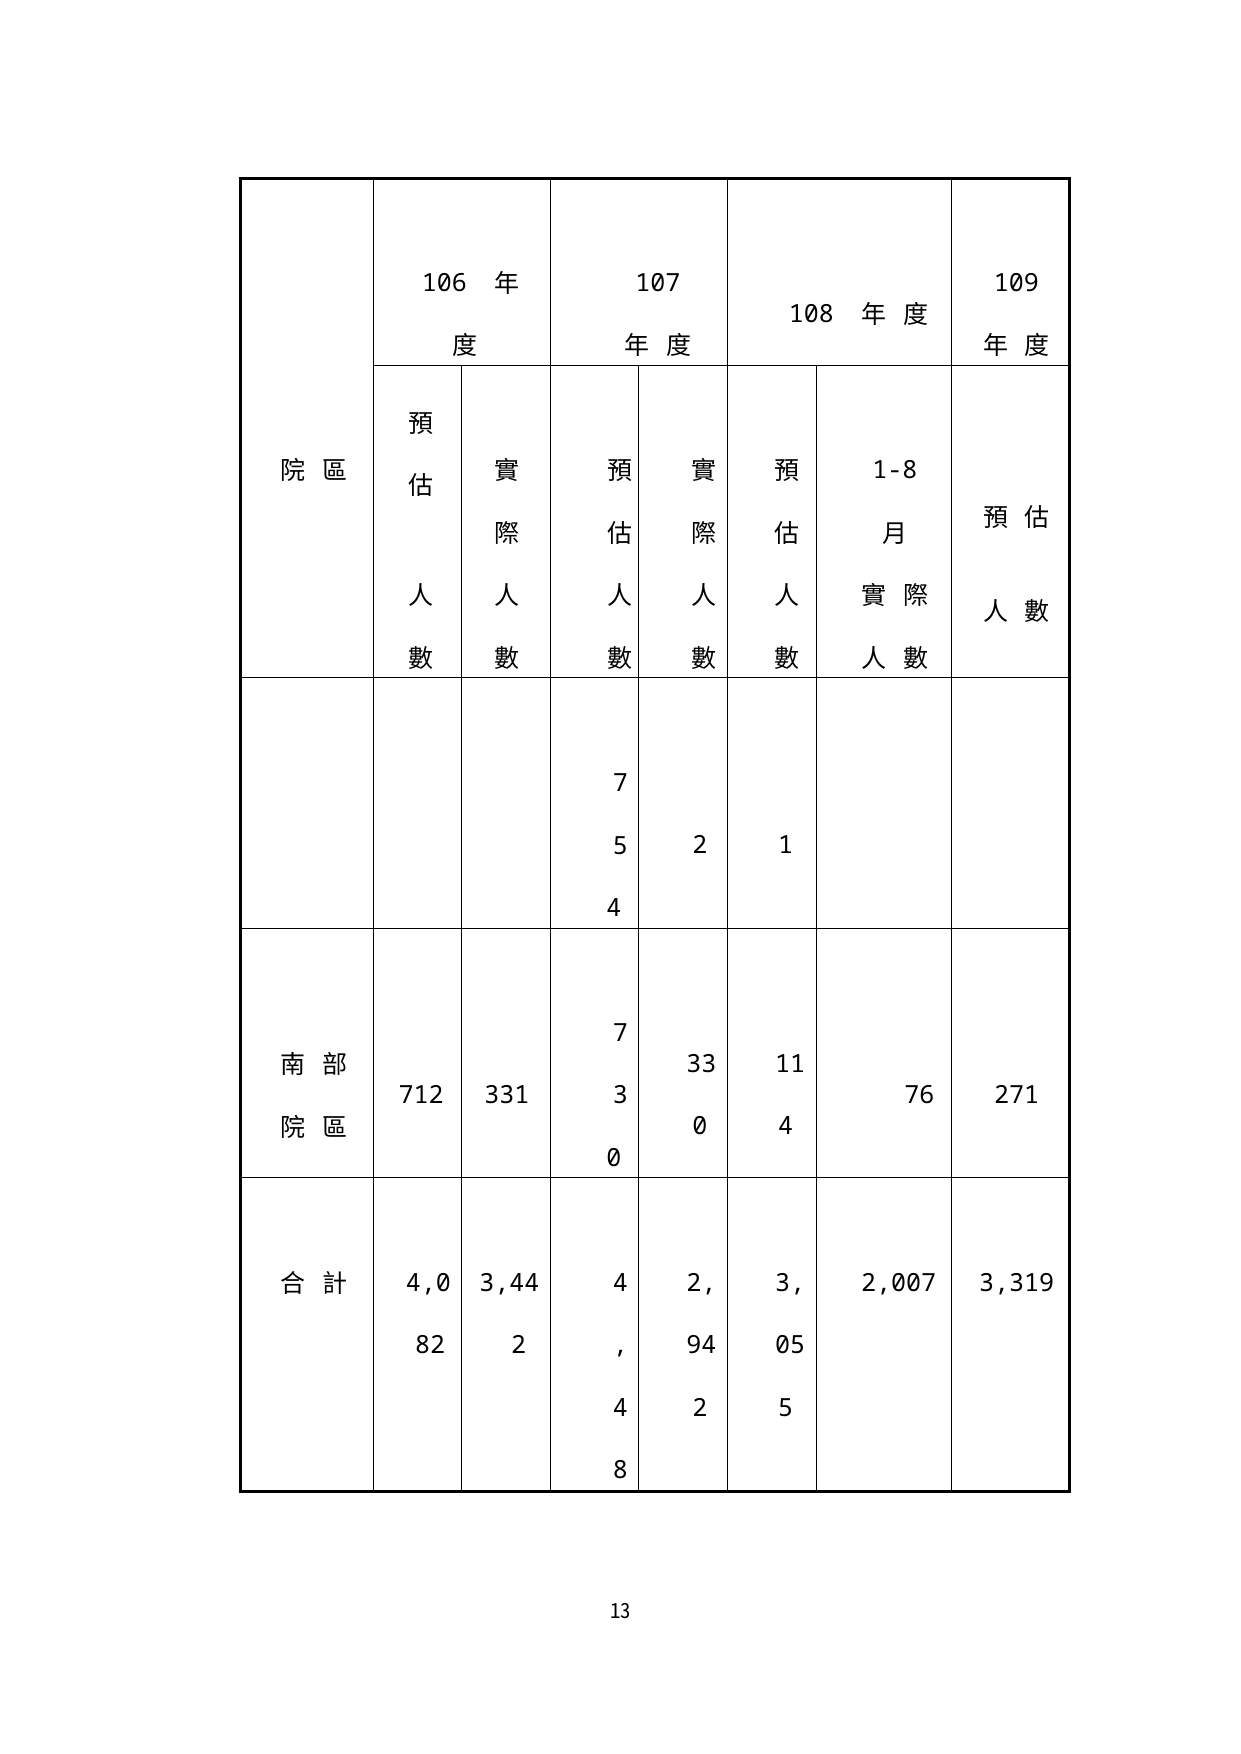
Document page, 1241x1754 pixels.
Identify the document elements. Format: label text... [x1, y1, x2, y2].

table_cell 4,48 [551, 1178, 638, 1490]
table_cell 76 [817, 929, 951, 1177]
table_cell 330 [639, 929, 727, 1177]
table_header 106年度 [374, 180, 550, 365]
table_cell 331 [462, 929, 550, 1177]
table_header 109年度 [952, 180, 1068, 365]
table_header 107年度 [551, 180, 727, 365]
table_cell 2,007 [817, 1178, 951, 1490]
table_cell 4,082 [374, 1178, 461, 1490]
table_cell 712 [374, 929, 461, 1177]
table_header 院區 [242, 180, 373, 677]
table_header 108年度 [728, 180, 951, 365]
table_cell 南部院區 [242, 929, 373, 1177]
table_cell [374, 678, 461, 928]
table_cell 預估 人數 [551, 366, 638, 677]
table_cell 3,319 [952, 1178, 1068, 1490]
table_cell 預估 人數 [374, 366, 461, 677]
table_cell 實際 人數 [639, 366, 727, 677]
table_cell [242, 678, 373, 928]
table_cell [462, 678, 550, 928]
table_cell 271 [952, 929, 1068, 1177]
table_cell 730 [551, 929, 638, 1177]
table_cell 1-8月 實際人數 [817, 366, 951, 677]
table_cell 2 [639, 678, 727, 928]
table_cell 114 [728, 929, 816, 1177]
table_cell 754 [551, 678, 638, 928]
table_cell 預估 人數 [952, 366, 1068, 677]
table_cell 3,442 [462, 1178, 550, 1490]
table_cell [952, 678, 1068, 928]
table_cell 實際 人數 [462, 366, 550, 677]
table_cell 1 [728, 678, 816, 928]
table_cell 預估 人數 [728, 366, 816, 677]
table_cell 2,942 [639, 1178, 727, 1490]
table_cell 合計 [242, 1178, 373, 1490]
table_cell 3,055 [728, 1178, 816, 1490]
table_cell [817, 678, 951, 928]
